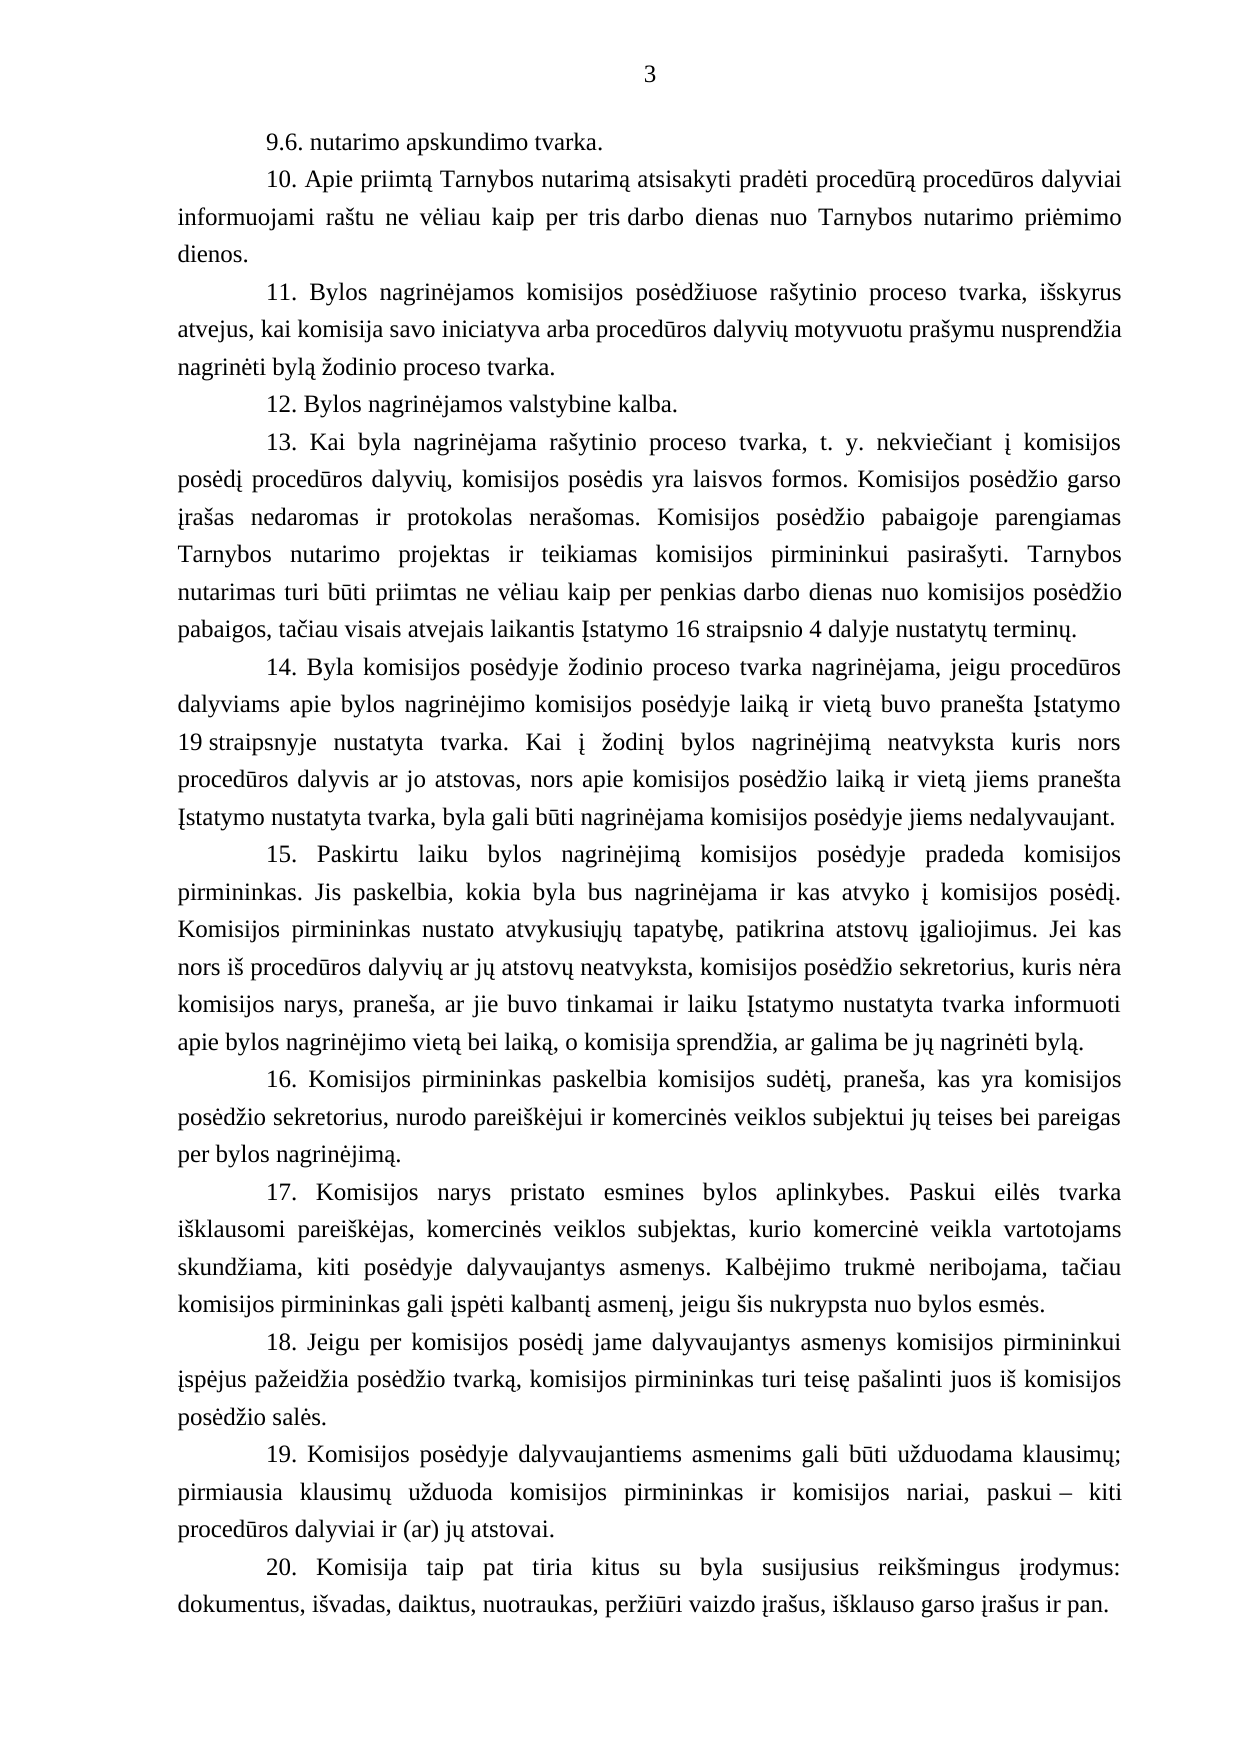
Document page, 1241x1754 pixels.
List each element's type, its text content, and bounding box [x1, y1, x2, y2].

text 12. Bylos nagrinėjamos valstybine kalba. [177, 381, 1122, 418]
text 11. Bylos nagrinėjamos komisijos posėdžiuose rašytinio proceso tvarka, išskyrus atvejus, kai komisija savo iniciatyva arba procedūros dalyvių motyvuotu prašymu nusprendžia nagrinėti bylą žodinio proceso tvarka. [177, 268, 1122, 381]
text 20. Komisija taip pat tiria kitus su byla susijusius reikšmingus įrodymus: dokumentus, išvadas, daiktus, nuotraukas, peržiūri vaizdo įrašus, išklauso garso įrašus ir pan. [177, 1543, 1122, 1618]
text 18. Jeigu per komisijos posėdį jame dalyvaujantys asmenys komisijos pirmininkui įspėjus pažeidžia posėdžio tvarką, komisijos pirmininkas turi teisę pašalinti juos iš komisijos posėdžio salės. [177, 1318, 1122, 1431]
text 9.6. nutarimo apskundimo tvarka. [177, 118, 1122, 156]
text 14. Byla komisijos posėdyje žodinio proceso tvarka nagrinėjama, jeigu procedūros dalyviams apie bylos nagrinėjimo komisijos posėdyje laiką ir vietą buvo pranešta Įstatymo 19 straipsnyje nustatyta tvarka. Kai į žodinį bylos nagrinėjimą neatvyksta kuris nors procedūros dalyvis ar jo atstovas, nors apie komisijos posėdžio laiką ir vietą jiems pranešta Įstatymo nustatyta tvarka, byla gali būti nagrinėjama komisijos posėdyje jiems nedalyvaujant. [177, 643, 1122, 831]
text 13. Kai byla nagrinėjama rašytinio proceso tvarka, t. y. nekviečiant į komisijos posėdį procedūros dalyvių, komisijos posėdis yra laisvos formos. Komisijos posėdžio garso įrašas nedaromas ir protokolas nerašomas. Komisijos posėdžio pabaigoje parengiamas Tarnybos nutarimo projektas ir teikiamas komisijos pirmininkui pasirašyti. Tarnybos nutarimas turi būti priimtas ne vėliau kaip per penkias darbo dienas nuo komisijos posėdžio pabaigos, tačiau visais atvejais laikantis Įstatymo 16 straipsnio 4 dalyje nustatytų terminų. [177, 418, 1122, 643]
text 10. Apie priimtą Tarnybos nutarimą atsisakyti pradėti procedūrą procedūros dalyviai informuojami raštu ne vėliau kaip per tris darbo dienas nuo Tarnybos nutarimo priėmimo dienos. [177, 156, 1122, 268]
text 15. Paskirtu laiku bylos nagrinėjimą komisijos posėdyje pradeda komisijos pirmininkas. Jis paskelbia, kokia byla bus nagrinėjama ir kas atvyko į komisijos posėdį. Komisijos pirmininkas nustato atvykusiųjų tapatybę, patikrina atstovų įgaliojimus. Jei kas nors iš procedūros dalyvių ar jų atstovų neatvyksta, komisijos posėdžio sekretorius, kuris nėra komisijos narys, praneša, ar jie buvo tinkamai ir laiku Įstatymo nustatyta tvarka informuoti apie bylos nagrinėjimo vietą bei laiką, o komisija sprendžia, ar galima be jų nagrinėti bylą. [177, 831, 1122, 1056]
text 16. Komisijos pirmininkas paskelbia komisijos sudėtį, praneša, kas yra komisijos posėdžio sekretorius, nurodo pareiškėjui ir komercinės veiklos subjektui jų teises bei pareigas per bylos nagrinėjimą. [177, 1056, 1122, 1168]
text 19. Komisijos posėdyje dalyvaujantiems asmenims gali būti užduodama klausimų; pirmiausia klausimų užduoda komisijos pirmininkas ir komisijos nariai, paskui – kiti procedūros dalyviai ir (ar) jų atstovai. [177, 1431, 1122, 1543]
text 17. Komisijos narys pristato esmines bylos aplinkybes. Paskui eilės tvarka išklausomi pareiškėjas, komercinės veiklos subjektas, kurio komercinė veikla vartotojams skundžiama, kiti posėdyje dalyvaujantys asmenys. Kalbėjimo trukmė neribojama, tačiau komisijos pirmininkas gali įspėti kalbantį asmenį, jeigu šis nukrypsta nuo bylos esmės. [177, 1168, 1122, 1318]
